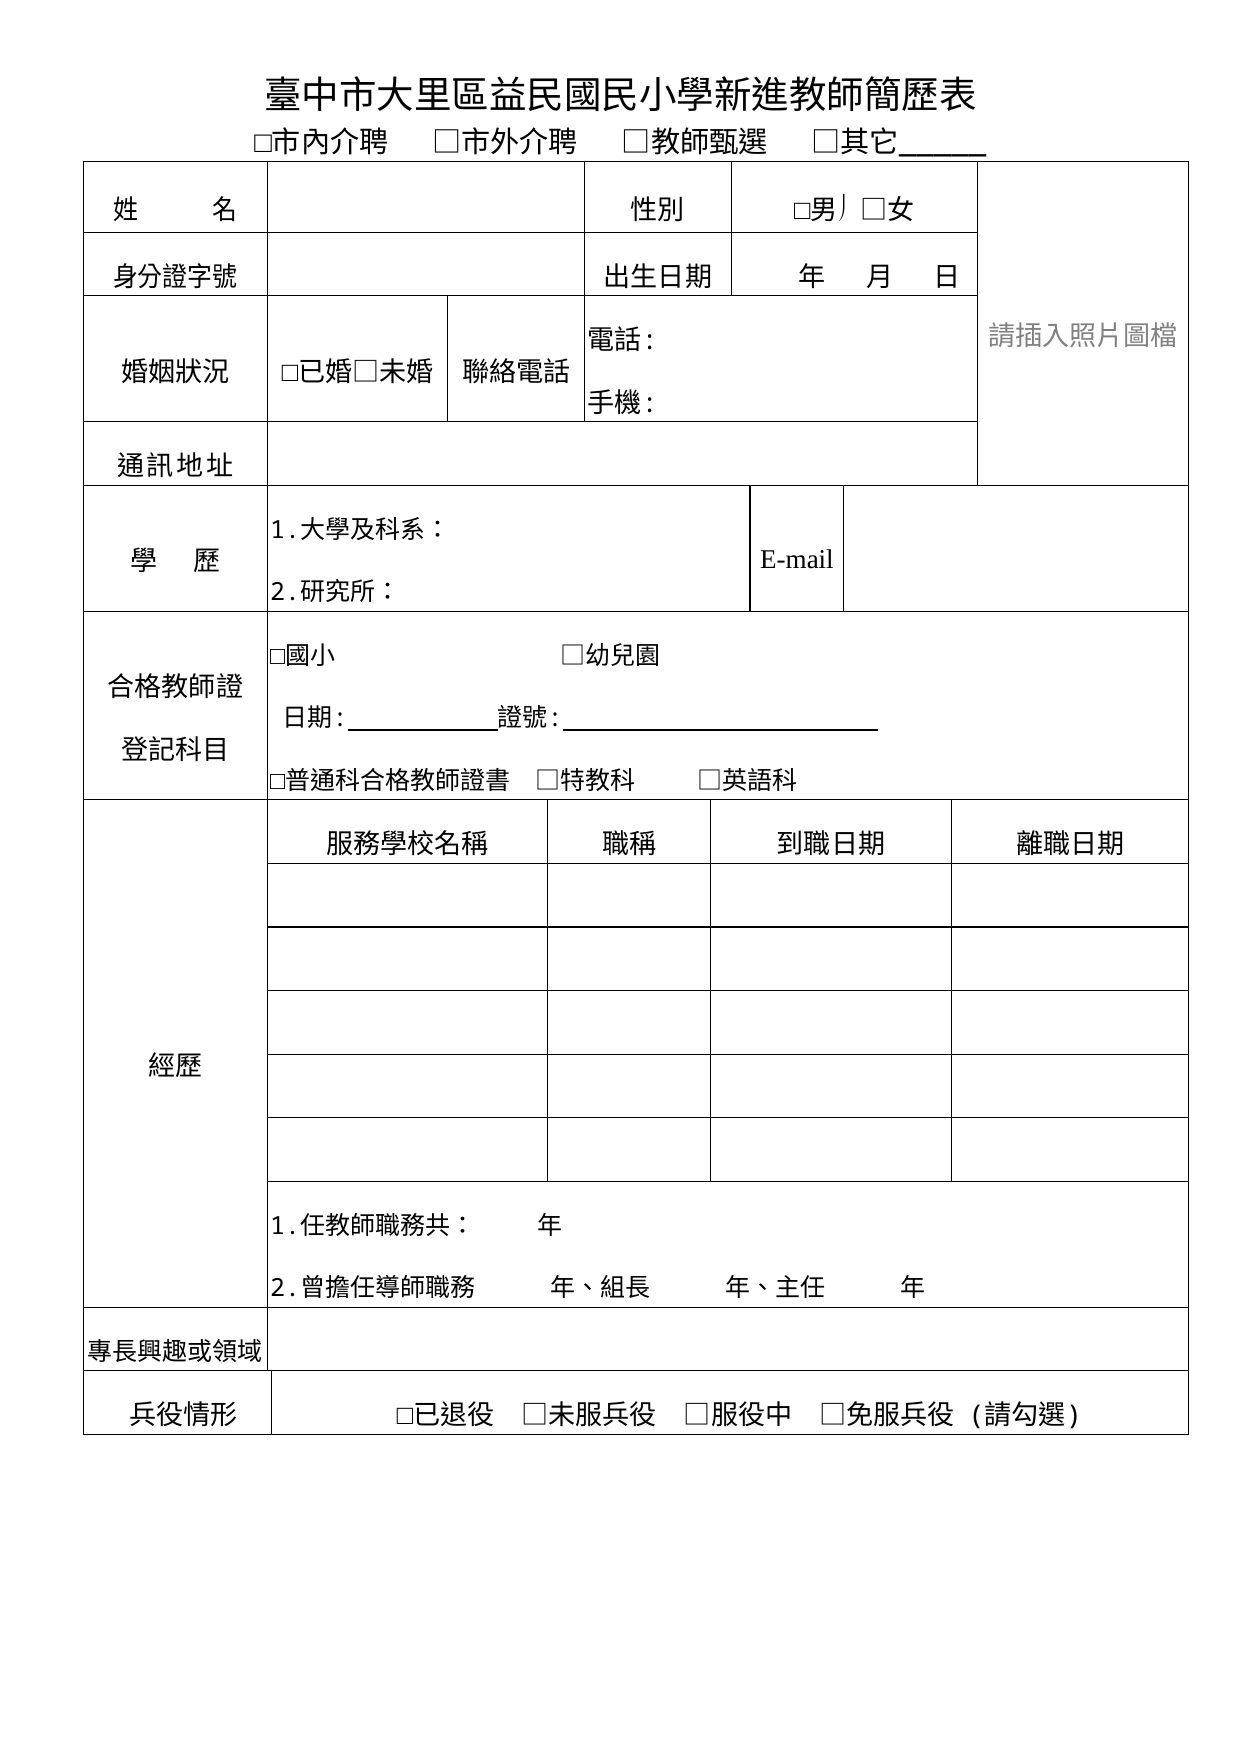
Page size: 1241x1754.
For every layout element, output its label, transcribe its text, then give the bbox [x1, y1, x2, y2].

table_cell □已退役 □未服兵役 □服役中 □免服兵役 (請勾選) [272, 1371, 1188, 1434]
table_cell 到職日期 [711, 800, 951, 863]
table_header [268, 162, 584, 232]
table_header 姓 名 [84, 162, 267, 232]
table_cell [268, 422, 977, 485]
table_cell 年 月 日 [732, 233, 977, 295]
table_cell 學歷 [84, 486, 267, 611]
table_cell [268, 864, 547, 926]
table_cell [711, 928, 951, 990]
table_cell 聯絡電話 [448, 296, 584, 421]
table_cell 兵役情形 [84, 1371, 271, 1434]
table_cell [548, 864, 710, 926]
table_cell [952, 1055, 1188, 1117]
table_cell 電話: 手機: [585, 296, 977, 421]
table_cell [952, 928, 1188, 990]
text □市內介聘 □市外介聘 □教師甄選 □其它_____ [89, 119, 1152, 161]
table_cell [268, 233, 584, 295]
table_cell [548, 991, 710, 1053]
table_cell 專長興趣或領域 [84, 1308, 267, 1370]
table_cell □國小 □幼兒園 日期: 證號: □普通科合格教師證書 □特教科 □英語科 [268, 612, 1188, 799]
table_cell E-mail [751, 486, 843, 611]
table_cell [711, 1118, 951, 1181]
table_cell 通訊地址 [84, 422, 267, 485]
table_cell 身分證字號 [84, 233, 267, 295]
table_cell 出生日期 [585, 233, 731, 295]
table_cell [268, 991, 547, 1053]
table_cell □已婚□未婚 [268, 296, 447, 421]
table_cell 經歷 [84, 800, 267, 1307]
table_cell [711, 864, 951, 926]
table_cell [268, 928, 547, 990]
table_cell [548, 1118, 710, 1181]
table_header 性別 [585, 162, 731, 232]
table_cell 離職日期 [952, 800, 1188, 863]
table_cell 婚姻狀況 [84, 296, 267, 421]
table_cell 職稱 [548, 800, 710, 863]
table_cell [711, 991, 951, 1053]
table_cell [952, 1118, 1188, 1181]
table_cell [952, 864, 1188, 926]
table_cell [268, 1308, 1188, 1370]
table_cell 服務學校名稱 [268, 800, 547, 863]
table_cell 1.大學及科系： 2.研究所： [268, 486, 749, 611]
table_cell [268, 1118, 547, 1181]
table_header 請插入照片圖檔 [978, 162, 1188, 485]
table_header □男 □女 [732, 162, 977, 232]
table_cell [268, 1055, 547, 1117]
table_cell 合格教師證 登記科目 [84, 612, 267, 799]
text 臺中市大里區益民國民小學新進教師簡歷表 [89, 64, 1152, 119]
table_cell [844, 486, 1188, 611]
table_cell 1.任教師職務共： 年 2.曾擔任導師職務 年、組長 年、主任 年 [268, 1182, 1188, 1307]
table_cell [711, 1055, 951, 1117]
table_cell [952, 991, 1188, 1053]
table_cell [548, 928, 710, 990]
table_cell [548, 1055, 710, 1117]
